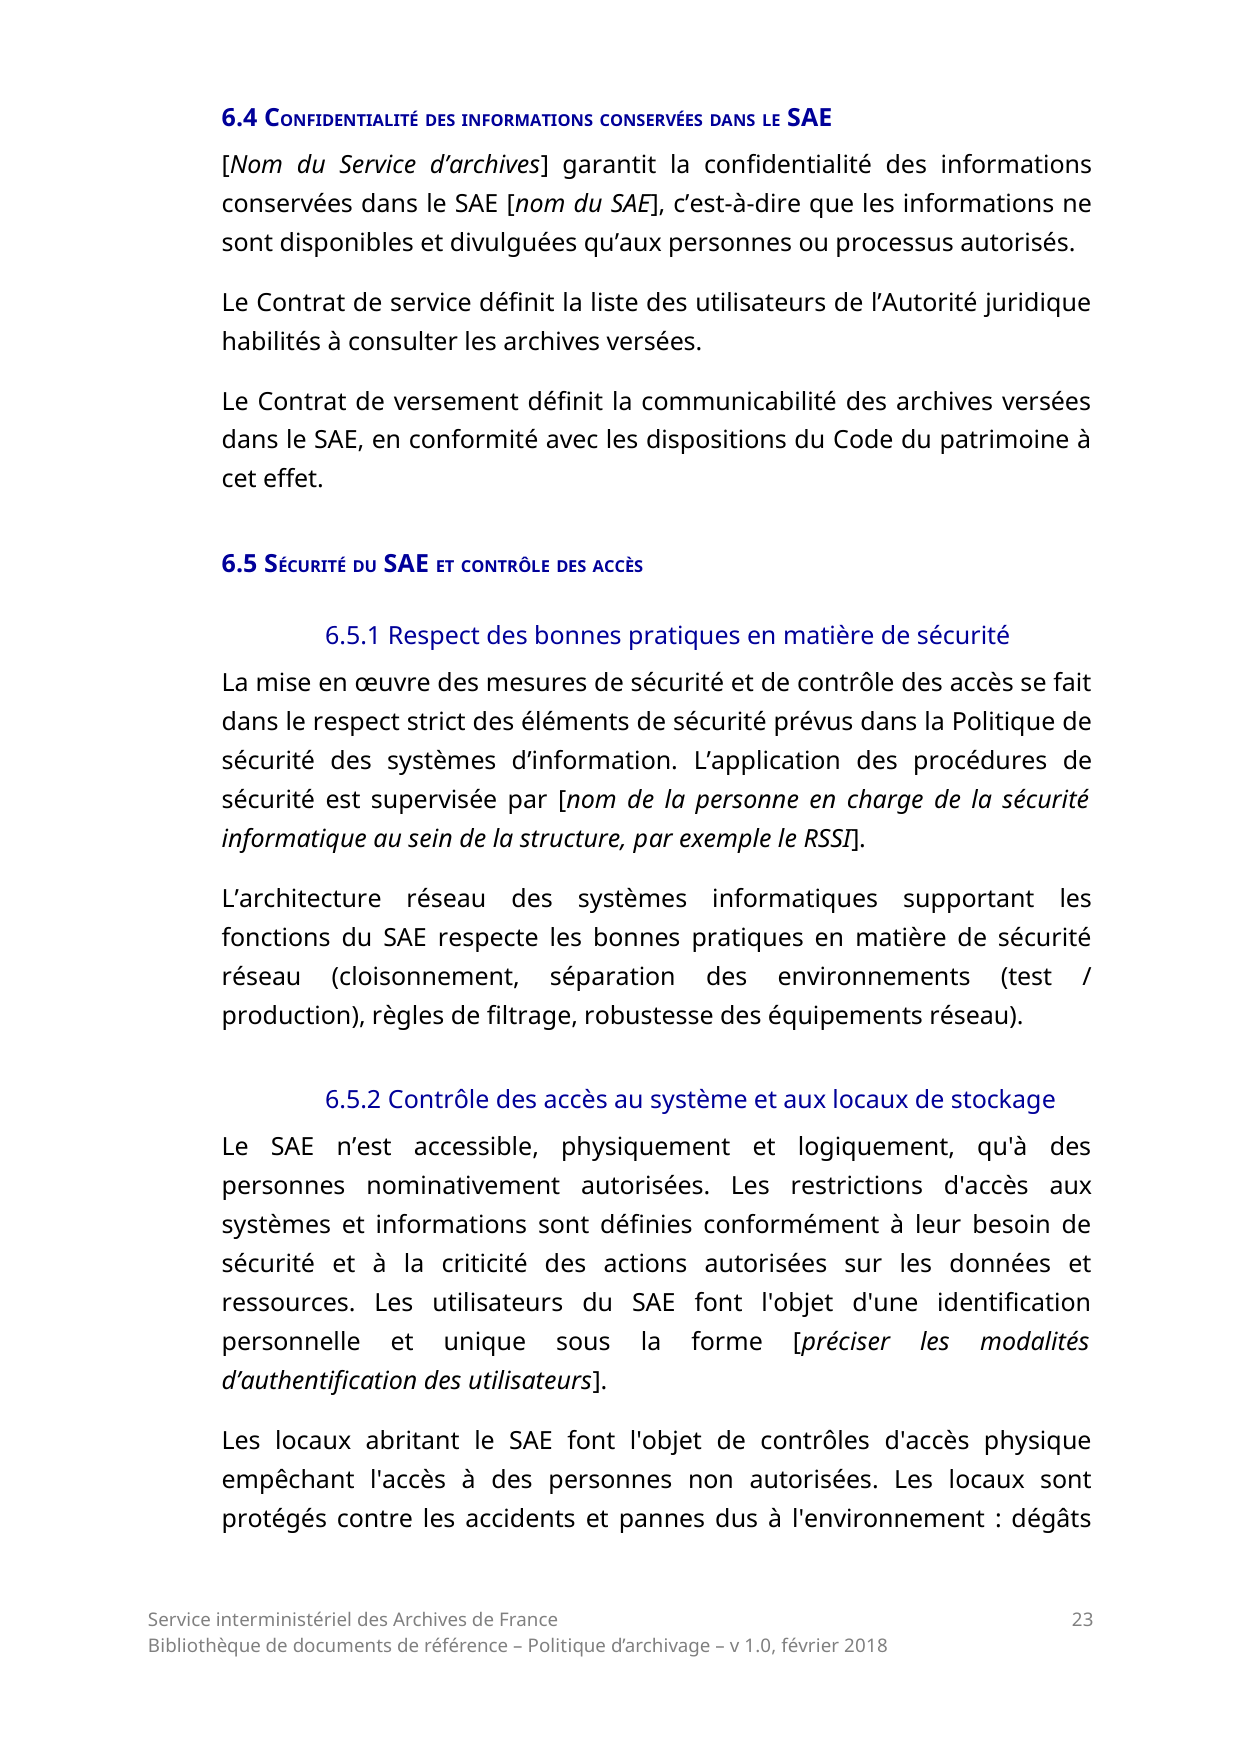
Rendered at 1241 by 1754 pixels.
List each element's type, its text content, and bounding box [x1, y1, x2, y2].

subtitle 6.5.1 Respect des bonnes pratiques en matière de sécurité [325, 618, 1093, 652]
subtitle 6.5 Sécurité du SAE et contrôle des accès [221, 546, 1093, 580]
text L’architecture réseau des systèmes informatiques supportant les fonctions du SAE respecte les bonnes pratiques en matière de sécurité réseau (cloisonnement, séparation des environnements (test / production), règles de filtrage, robustesse des équipements réseau). [221, 881, 1093, 1032]
subtitle 6.4 Confidentialité des informations conservées dans le SAE [221, 100, 1093, 134]
text [Nom du Service d’archives] garantit la confidentialité des informations conservées dans le SAE [nom du SAE], c’est-à-dire que les informations ne sont disponibles et divulguées qu’aux personnes ou processus autorisés. [221, 147, 1093, 259]
text La mise en œuvre des mesures de sécurité et de contrôle des accès se fait dans le respect strict des éléments de sécurité prévus dans la Politique de sécurité des systèmes d’information. L’application des procédures de sécurité est supervisée par [nom de la personne en charge de la sécurité informatique au sein de la structure, par exemple le RSSI]. [221, 665, 1093, 855]
text Le Contrat de versement définit la communicabilité des archives versées dans le SAE, en conformité avec les dispositions du Code du patrimoine à cet effet. [221, 383, 1093, 495]
text Le Contrat de service définit la liste des utilisateurs de l’Autorité juridique habilités à consulter les archives versées. [221, 285, 1093, 358]
text Le SAE n’est accessible, physiquement et logiquement, qu'à des personnes nominativement autorisées. Les restrictions d'accès aux systèmes et informations sont définies conformément à leur besoin de sécurité et à la criticité des actions autorisées sur les données et ressources. Les utilisateurs du SAE font l'objet d'une identification personnelle et unique sous la forme [préciser les modalités d’authentification des utilisateurs]. [221, 1129, 1093, 1397]
subtitle 6.5.2 Contrôle des accès au système et aux locaux de stockage [325, 1082, 1093, 1116]
text Les locaux abritant le SAE font l'objet de contrôles d'accès physique empêchant l'accès à des personnes non autorisées. Les locaux sont protégés contre les accidents et pannes dus à l'environnement : dégâts [221, 1423, 1093, 1535]
